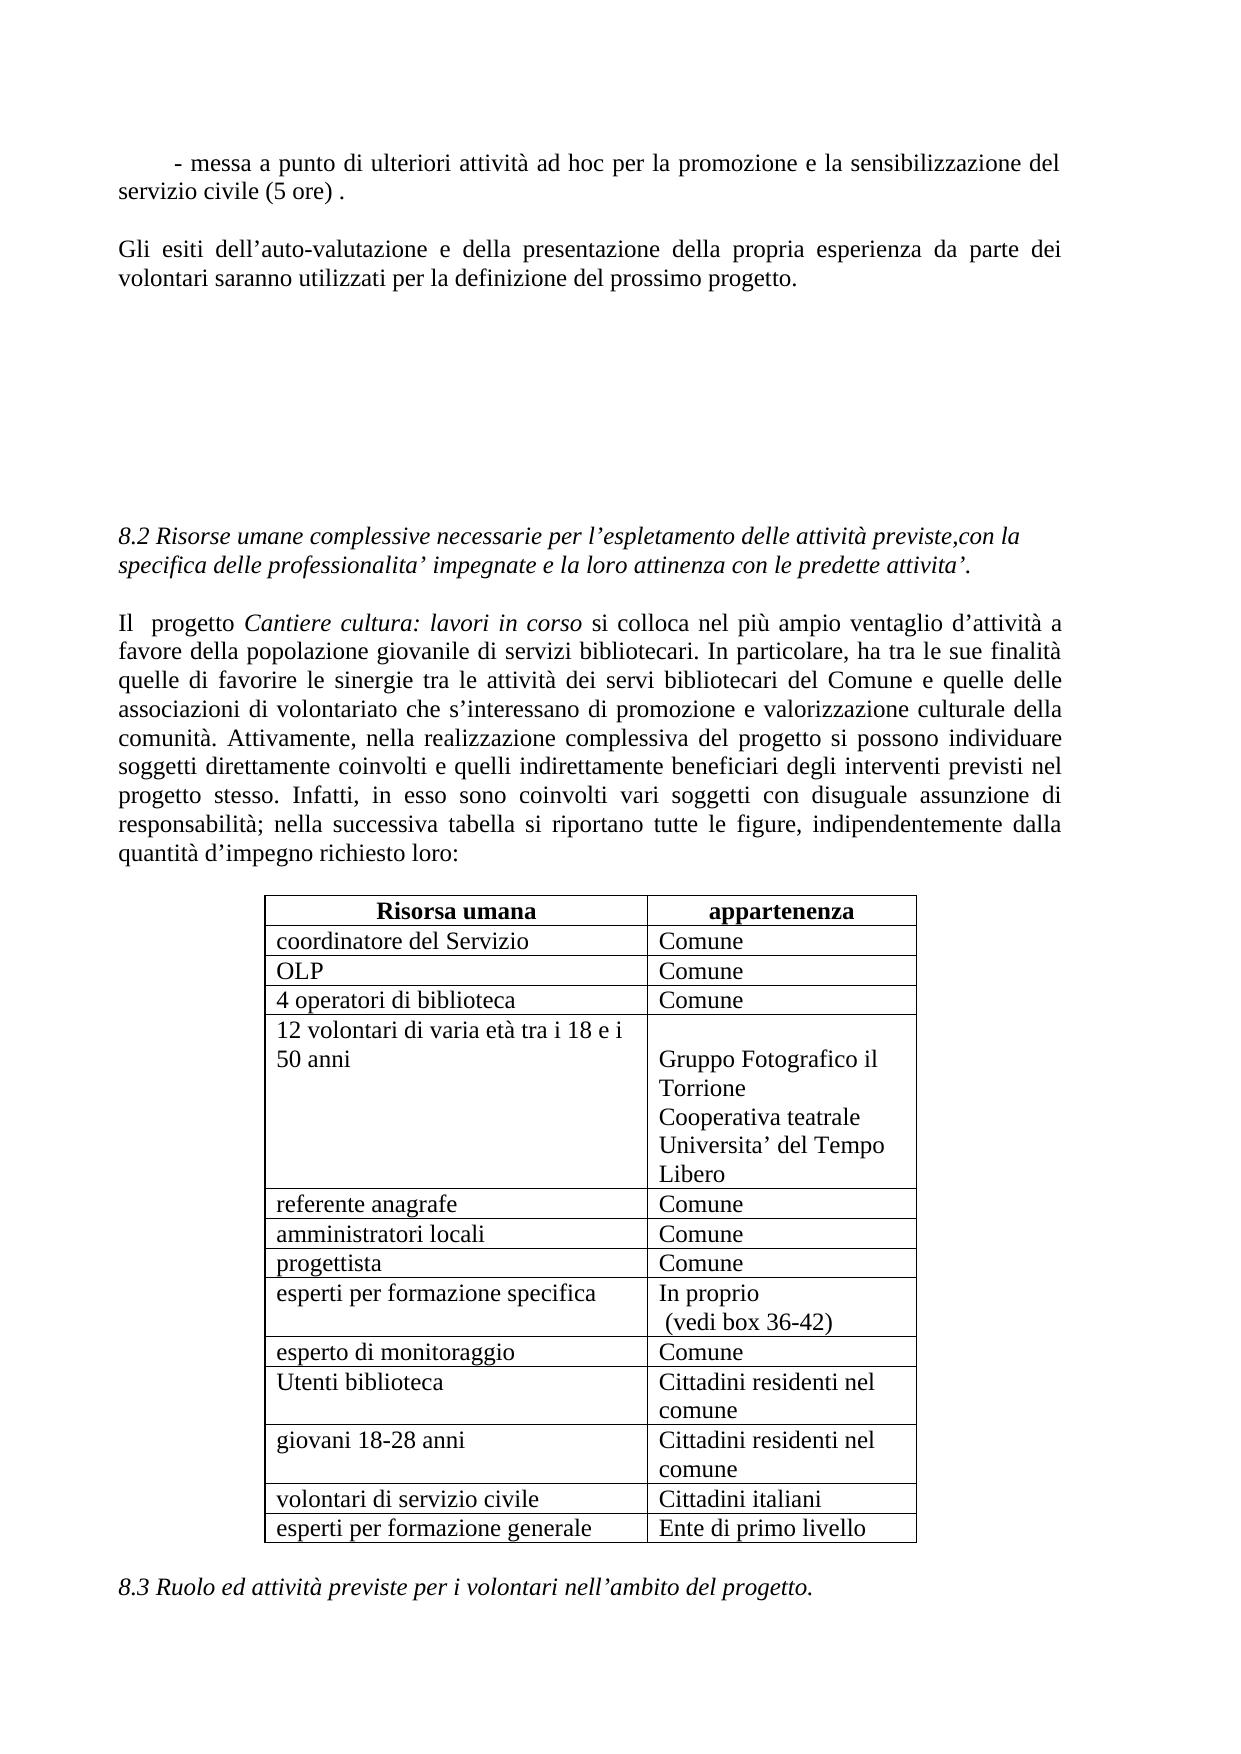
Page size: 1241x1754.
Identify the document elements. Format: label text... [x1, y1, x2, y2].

text Gli esiti dell’auto-valutazione e della presentazione della propria esperienza da parte dei volontari saranno utilizzati per la definizione del prossimo progetto. [118, 234, 1063, 291]
table_cell Utenti biblioteca [266, 1367, 647, 1424]
table_cell esperto di monitoraggio [266, 1337, 647, 1366]
table_cell volontari di servizio civile [266, 1484, 647, 1512]
table_cell OLP [266, 956, 647, 984]
table_header appartenenza [648, 896, 916, 925]
table_cell Comune [648, 1219, 916, 1247]
text 8.2 Risorse umane complessive necessarie per l’espletamento delle attività previste,con la specifica delle professionalita’ impegnate e la loro attinenza con le predette attivita’. [118, 521, 1063, 579]
table_cell progettista [266, 1249, 647, 1277]
table_cell Cittadini residenti nel comune [648, 1425, 916, 1483]
table_cell Ente di primo livello [648, 1514, 916, 1542]
text 8.3 Ruolo ed attività previste per i volontari nell’ambito del progetto. [118, 1572, 1063, 1601]
table_cell Cittadini italiani [648, 1484, 916, 1512]
table_cell Comune [648, 1189, 916, 1218]
table_cell Comune [648, 956, 916, 984]
table_cell esperti per formazione generale [266, 1514, 647, 1542]
table_cell referente anagrafe [266, 1189, 647, 1218]
table_cell esperti per formazione specifica [266, 1278, 647, 1336]
table_cell 4 operatori di biblioteca [266, 986, 647, 1014]
table_cell Gruppo Fotografico il Torrione Cooperativa teatrale Universita’ del Tempo Libero [648, 1015, 916, 1188]
table_cell Comune [648, 1249, 916, 1277]
table_cell In proprio (vedi box 36-42) [648, 1278, 916, 1336]
table_cell Cittadini residenti nel comune [648, 1367, 916, 1424]
table_header Risorsa umana [266, 896, 647, 925]
table_cell Comune [648, 986, 916, 1014]
table_cell Comune [648, 926, 916, 955]
table_cell Comune [648, 1337, 916, 1366]
table_cell 12 volontari di varia età tra i 18 e i 50 anni [266, 1015, 647, 1188]
text Il progetto Cantiere cultura: lavori in corso si colloca nel più ampio ventaglio d’attività a favore della popolazione giovanile di servizi bibliotecari. In particolare, ha tra le sue finalità quelle di favorire le sinergie tra le attività dei servi bibliotecari del Comune e quelle delle associazioni di volontariato che s’interessano di promozione e valorizzazione culturale della comunità. Attivamente, nella realizzazione complessiva del progetto si possono individuare soggetti direttamente coinvolti e quelli indirettamente beneficiari degli interventi previsti nel progetto stesso. Infatti, in esso sono coinvolti vari soggetti con disuguale assunzione di responsabilità; nella successiva tabella si riportano tutte le figure, indipendentemente dalla quantità d’impegno richiesto loro: [118, 608, 1063, 866]
table_cell amministratori locali [266, 1219, 647, 1247]
text - messa a punto di ulteriori attività ad hoc per la promozione e la sensibilizzazione del servizio civile (5 ore) . [118, 148, 1063, 205]
table_cell coordinatore del Servizio [266, 926, 647, 955]
table_cell giovani 18-28 anni [266, 1425, 647, 1483]
